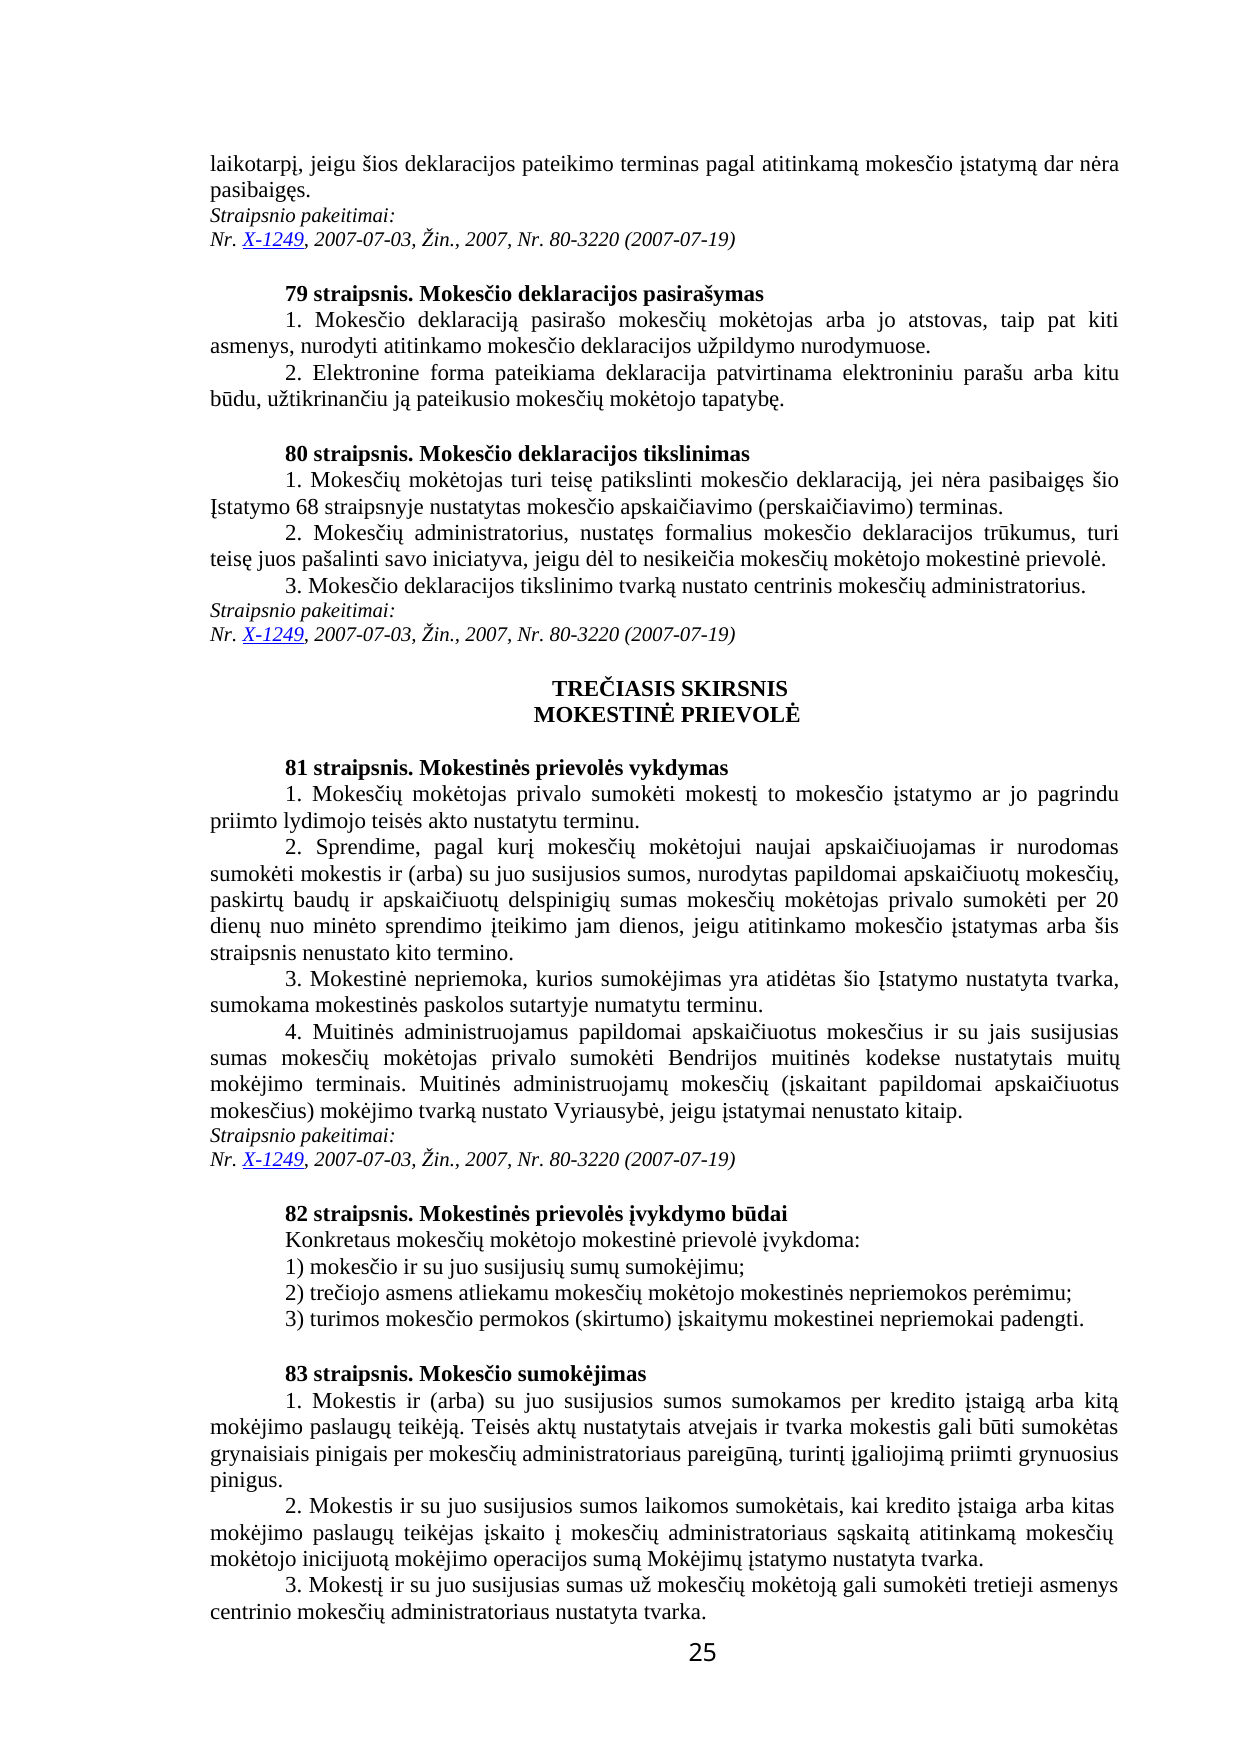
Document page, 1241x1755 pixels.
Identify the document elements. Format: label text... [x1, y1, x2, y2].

text 4. Muitinės administruojamus papildomai apskaičiuotus mokesčius ir su jais susijusias sumas mokesčių mokėtojas privalo sumokėti Bendrijos muitinės kodekse nustatytais muitų mokėjimo terminais. Muitinės administruojamų mokesčių (įskaitant papildomai apskaičiuotus mokesčius) mokėjimo tvarką nustato Vyriausybė, jeigu įstatymai nenustato kitaip. [210, 1018, 1120, 1123]
text Nr. X-1249, 2007-07-03, Žin., 2007, Nr. 80-3220 (2007-07-19) [210, 1147, 1120, 1171]
text Straipsnio pakeitimai: [210, 1123, 1120, 1147]
text 1. Mokesčio deklaraciją pasirašo mokesčių mokėtojas arba jo atstovas, taip pat kiti asmenys, nurodyti atitinkamo mokesčio deklaracijos užpildymo nurodymuose. [210, 306, 1120, 359]
text Straipsnio pakeitimai: [210, 203, 1120, 227]
text 79 straipsnis. Mokesčio deklaracijos pasirašymas [210, 279, 1120, 306]
text Nr. X-1249, 2007-07-03, Žin., 2007, Nr. 80-3220 (2007-07-19) [210, 227, 1120, 251]
text 2. Sprendime, pagal kurį mokesčių mokėtojui naujai apskaičiuojamas ir nurodomas sumokėti mokestis ir (arba) su juo susijusios sumos, nurodytas papildomai apskaičiuotų mokesčių, paskirtų baudų ir apskaičiuotų delspinigių sumas mokesčių mokėtojas privalo sumokėti per 20 dienų nuo minėto sprendimo įteikimo jam dienos, jeigu atitinkamo mokesčio įstatymas arba šis straipsnis nenustato kito termino. [210, 833, 1120, 965]
text 1. Mokesčių mokėtojas privalo sumokėti mokestį to mokesčio įstatymo ar jo pagrindu priimto lydimojo teisės akto nustatytu terminu. [210, 781, 1120, 833]
text MOKESTINĖ PRIEVOLĖ [210, 701, 1120, 728]
text 81 straipsnis. Mokestinės prievolės vykdymas [210, 754, 1120, 781]
text 2. Elektronine forma pateikiama deklaracija patvirtinama elektroniniu parašu arba kitu būdu, užtikrinančiu ją pateikusio mokesčių mokėtojo tapatybę. [210, 359, 1120, 411]
text 80 straipsnis. Mokesčio deklaracijos tikslinimas [210, 440, 1120, 466]
text 3. Mokesčio deklaracijos tikslinimo tvarką nustato centrinis mokesčių administratorius. [210, 572, 1120, 598]
text 1) mokesčio ir su juo susijusių sumų sumokėjimu; [210, 1253, 1120, 1279]
text Nr. X-1249, 2007-07-03, Žin., 2007, Nr. 80-3220 (2007-07-19) [210, 622, 1120, 646]
text Konkretaus mokesčių mokėtojo mokestinė prievolė įvykdoma: [210, 1226, 1120, 1253]
text laikotarpį, jeigu šios deklaracijos pateikimo terminas pagal atitinkamą mokesčio įstatymą dar nėra pasibaigęs. [210, 150, 1120, 203]
text 3. Mokestį ir su juo susijusias sumas už mokesčių mokėtoją gali sumokėti tretieji asmenys centrinio mokesčių administratoriaus nustatyta tvarka. [210, 1571, 1120, 1624]
text 3) turimos mokesčio permokos (skirtumo) įskaitymu mokestinei nepriemokai padengti. [210, 1305, 1120, 1332]
text 83 straipsnis. Mokesčio sumokėjimas [210, 1361, 1120, 1387]
text 1. Mokestis ir (arba) su juo susijusios sumos sumokamos per kredito įstaigą arba kitą mokėjimo paslaugų teikėją. Teisės aktų nustatytais atvejais ir tvarka mokestis gali būti sumokėtas grynaisiais pinigais per mokesčių administratoriaus pareigūną, turintį įgaliojimą priimti grynuosius pinigus. [210, 1387, 1120, 1492]
text 3. Mokestinė nepriemoka, kurios sumokėjimas yra atidėtas šio Įstatymo nustatyta tvarka, sumokama mokestinės paskolos sutartyje numatytu terminu. [210, 965, 1120, 1018]
text 2) trečiojo asmens atliekamu mokesčių mokėtojo mokestinės nepriemokos perėmimu; [210, 1279, 1120, 1305]
text Straipsnio pakeitimai: [210, 598, 1120, 622]
text 2. Mokestis ir su juo susijusios sumos laikomos sumokėtais, kai kredito įstaiga arba kitas mokėjimo paslaugų teikėjas įskaito į mokesčių administratoriaus sąskaitą atitinkamą mokesčių mokėtojo inicijuotą mokėjimo operacijos sumą Mokėjimų įstatymo nustatyta tvarka. [210, 1492, 1114, 1571]
text 82 straipsnis. Mokestinės prievolės įvykdymo būdai [210, 1200, 1120, 1226]
text 2. Mokesčių administratorius, nustatęs formalius mokesčio deklaracijos trūkumus, turi teisę juos pašalinti savo iniciatyva, jeigu dėl to nesikeičia mokesčių mokėtojo mokestinė prievolė. [210, 519, 1120, 572]
text 1. Mokesčių mokėtojas turi teisę patikslinti mokesčio deklaraciją, jei nėra pasibaigęs šio Įstatymo 68 straipsnyje nustatytas mokesčio apskaičiavimo (perskaičiavimo) terminas. [210, 466, 1120, 519]
text TREČIASIS SKIRSNIS [210, 675, 1120, 701]
